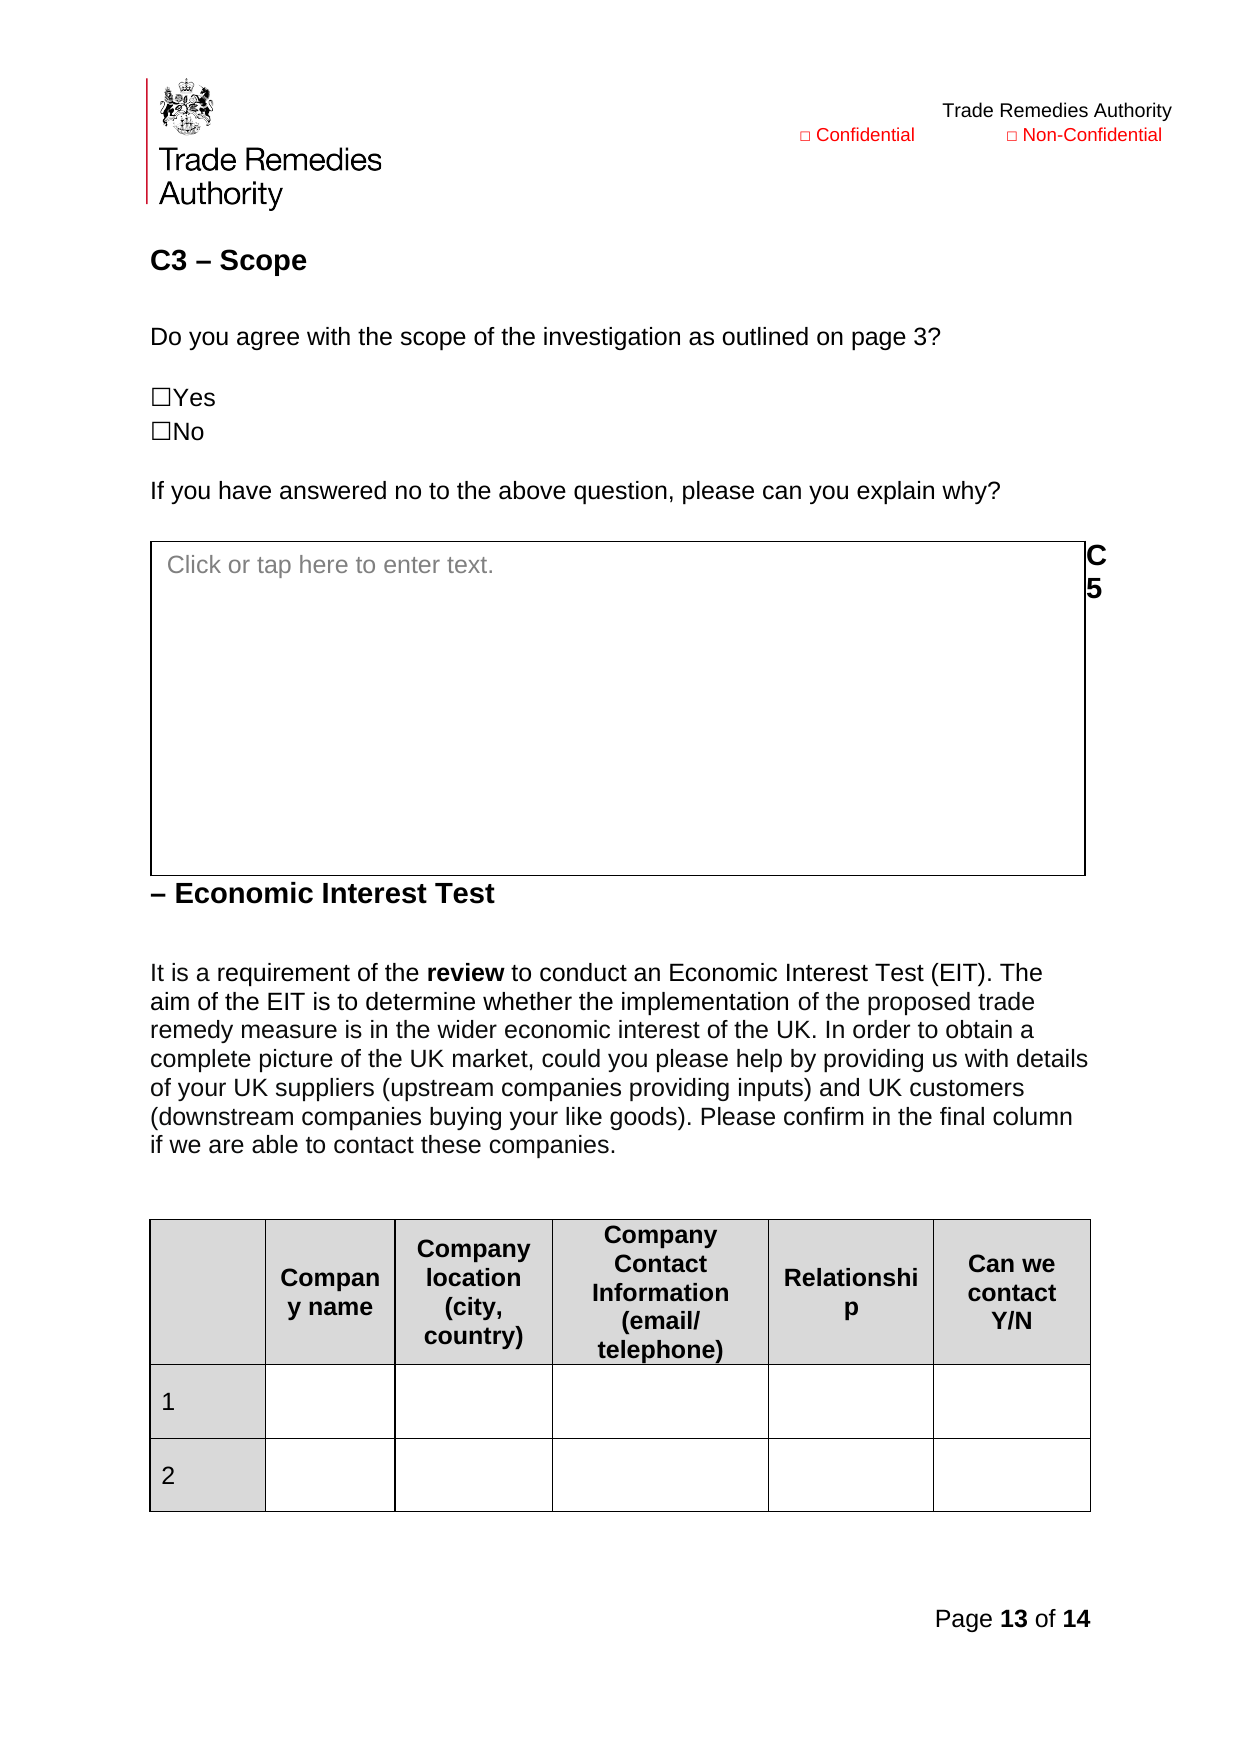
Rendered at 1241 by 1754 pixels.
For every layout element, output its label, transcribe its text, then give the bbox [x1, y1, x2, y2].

table_cell [934, 1439, 1090, 1511]
table_header [151, 1220, 265, 1364]
table_cell [266, 1365, 394, 1438]
table_cell [266, 1439, 394, 1511]
table_header Company Contact Information (email/telephone) [553, 1220, 768, 1364]
table_cell 2 [151, 1439, 265, 1511]
subtitle C3 – Scope [150, 243, 1090, 276]
table_cell [396, 1439, 552, 1511]
text It is a requirement of the review to conduct an Economic Interest Test (EIT). The aim of the EIT is to determine whether the implementation of the proposed trade remedy measure is in the wider economic interest of the UK. In order to obtain a complete picture of the UK market, could you please help by providing us with details of your UK suppliers (upstream companies providing inputs) and UK customers (downstream companies buying your like goods). Please confirm in the final column if we are able to contact these companies. [150, 958, 1090, 1159]
table_header Relationship [769, 1220, 933, 1364]
text ☐Yes [150, 379, 1090, 413]
table_cell 1 [151, 1365, 265, 1438]
table_cell [769, 1439, 933, 1511]
table_header Company location (city, country) [396, 1220, 552, 1364]
table_cell [769, 1365, 933, 1438]
subtitle C5 – Economic Interest Test [150, 538, 1090, 910]
text Click or tap here to enter text. [167, 549, 1069, 578]
table_cell [553, 1439, 768, 1511]
table_cell [934, 1365, 1090, 1438]
table_cell [396, 1365, 552, 1438]
table_header Company name [266, 1220, 394, 1364]
text Do you agree with the scope of the investigation as outlined on page 3? [150, 322, 1090, 351]
text If you have answered no to the above question, please can you explain why? [150, 476, 1090, 505]
table_header Can we contact Y/N [934, 1220, 1090, 1364]
table_cell [553, 1365, 768, 1438]
text ☐No [150, 413, 1090, 447]
